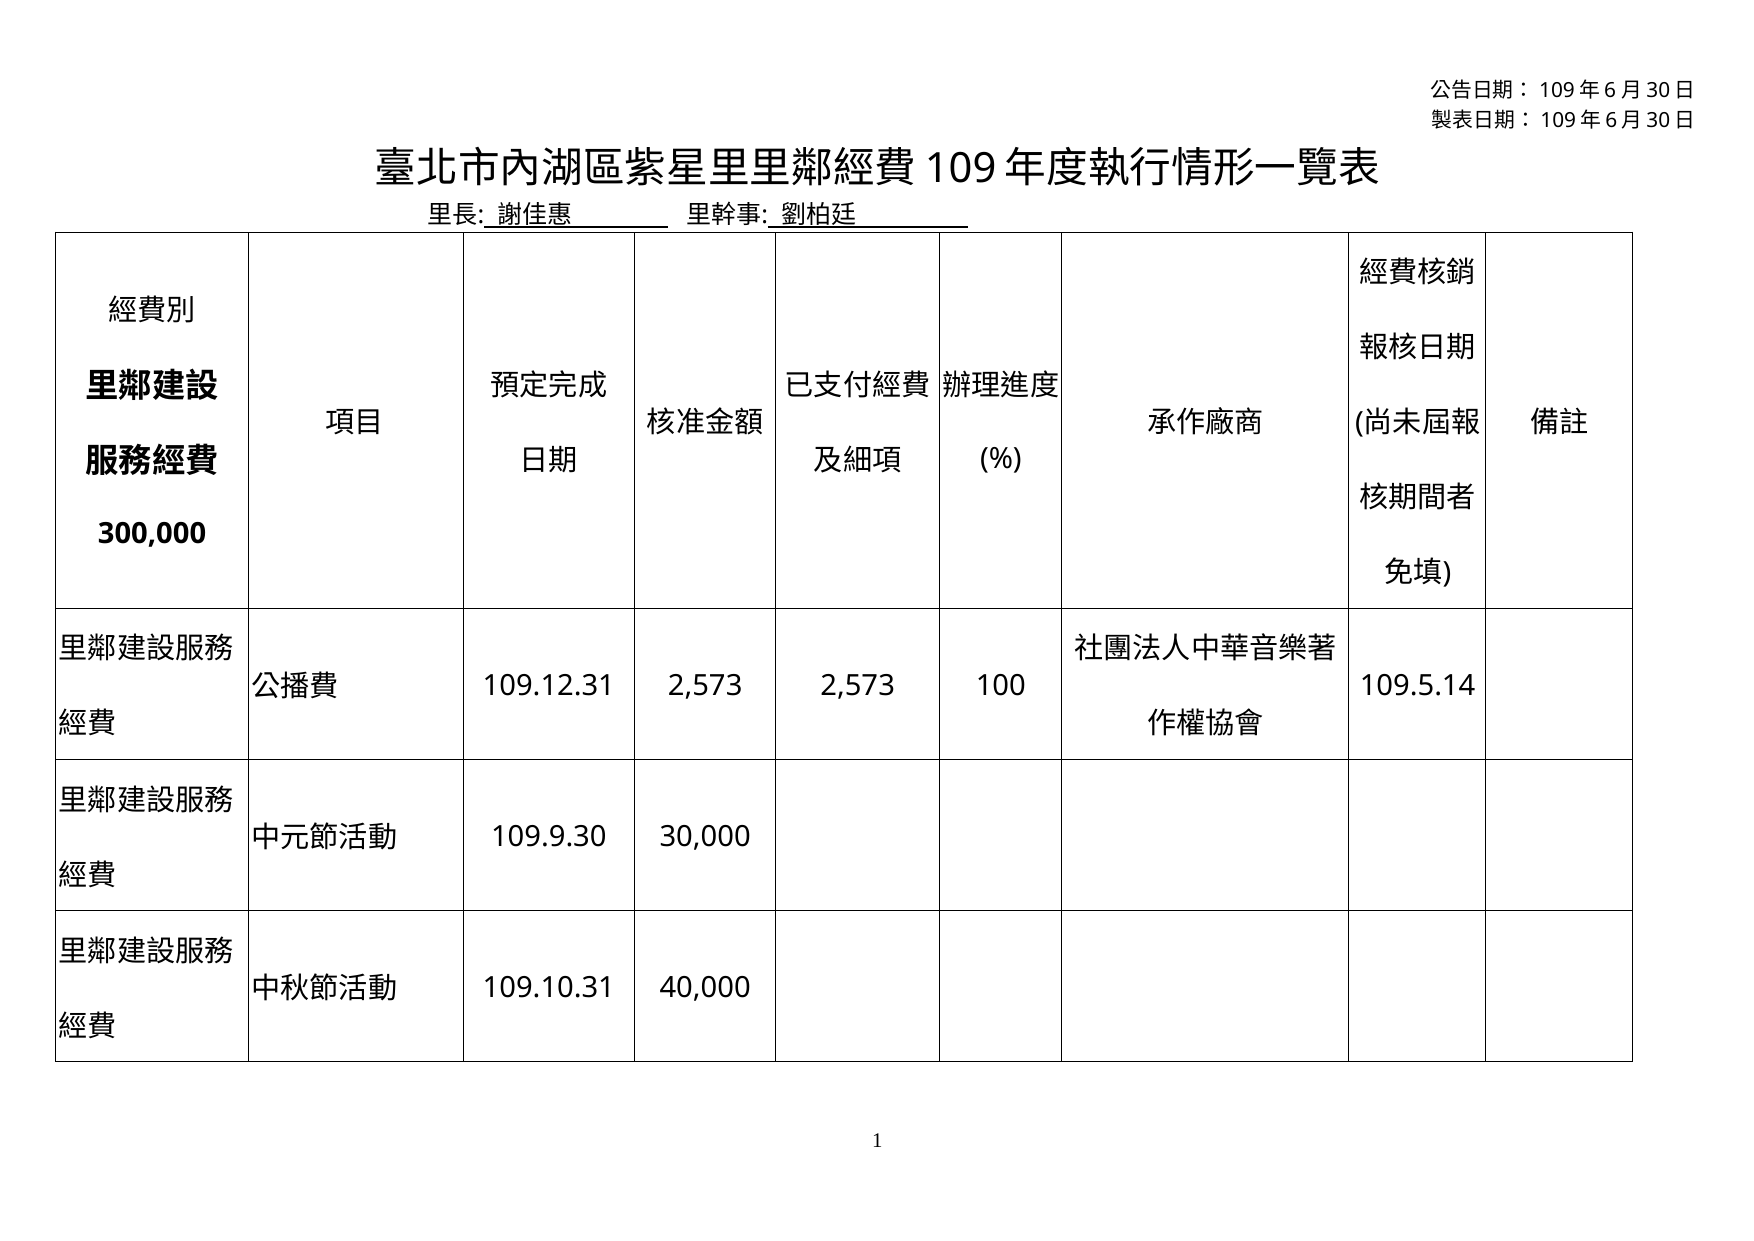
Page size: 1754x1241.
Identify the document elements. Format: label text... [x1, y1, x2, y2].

table_header 經費核銷報核日期(尚未屆報核期間者免填) [1349, 233, 1485, 608]
table_cell 社團法人中華音樂著作權協會 [1062, 609, 1348, 759]
table_header 辦理進度(%) [940, 233, 1061, 608]
table_cell 30,000 [635, 760, 775, 910]
table_header 核准金額 [635, 233, 775, 608]
table_cell 2,573 [635, 609, 775, 759]
table_cell [1486, 911, 1632, 1061]
table_cell 里鄰建設服務經費 [56, 609, 248, 759]
table_cell 109.10.31 [464, 911, 634, 1061]
table_cell [1349, 911, 1485, 1061]
table_cell [940, 760, 1061, 910]
table_cell 2,573 [776, 609, 939, 759]
table_header 備註 [1486, 233, 1632, 608]
table_cell 40,000 [635, 911, 775, 1061]
text 製表日期： 109年6月30日 [59, 103, 1695, 134]
table_cell 公播費 [249, 609, 463, 759]
table_header 預定完成 日期 [464, 233, 634, 608]
table_cell 中元節活動 [249, 760, 463, 910]
table_header 承作廠商 [1062, 233, 1348, 608]
table_cell 里鄰建設服務經費 [56, 760, 248, 910]
table_cell 109.5.14 [1349, 609, 1485, 759]
table_cell [1062, 760, 1348, 910]
table_header 已支付經費及細項 [776, 233, 939, 608]
text 公告日期： 109年6 月30日 [59, 73, 1695, 103]
table_cell [1349, 760, 1485, 910]
table_cell [940, 911, 1061, 1061]
table_cell 里鄰建設服務經費 [56, 911, 248, 1061]
table_cell [776, 911, 939, 1061]
table_cell 100 [940, 609, 1061, 759]
text 里長: 謝佳惠 里幹事: 劉柏廷 [59, 194, 1695, 232]
text 臺北市內湖區紫星里里鄰經費109年度執行情形一覽表 [59, 134, 1695, 194]
table_header 經費別 里鄰建設 服務經費 300,000 [56, 233, 248, 608]
table_cell 中秋節活動 [249, 911, 463, 1061]
table_cell [776, 760, 939, 910]
table_header 項目 [249, 233, 463, 608]
table_cell [1062, 911, 1348, 1061]
table_cell [1486, 609, 1632, 759]
table_cell 109.12.31 [464, 609, 634, 759]
table_cell [1486, 760, 1632, 910]
table_cell 109.9.30 [464, 760, 634, 910]
